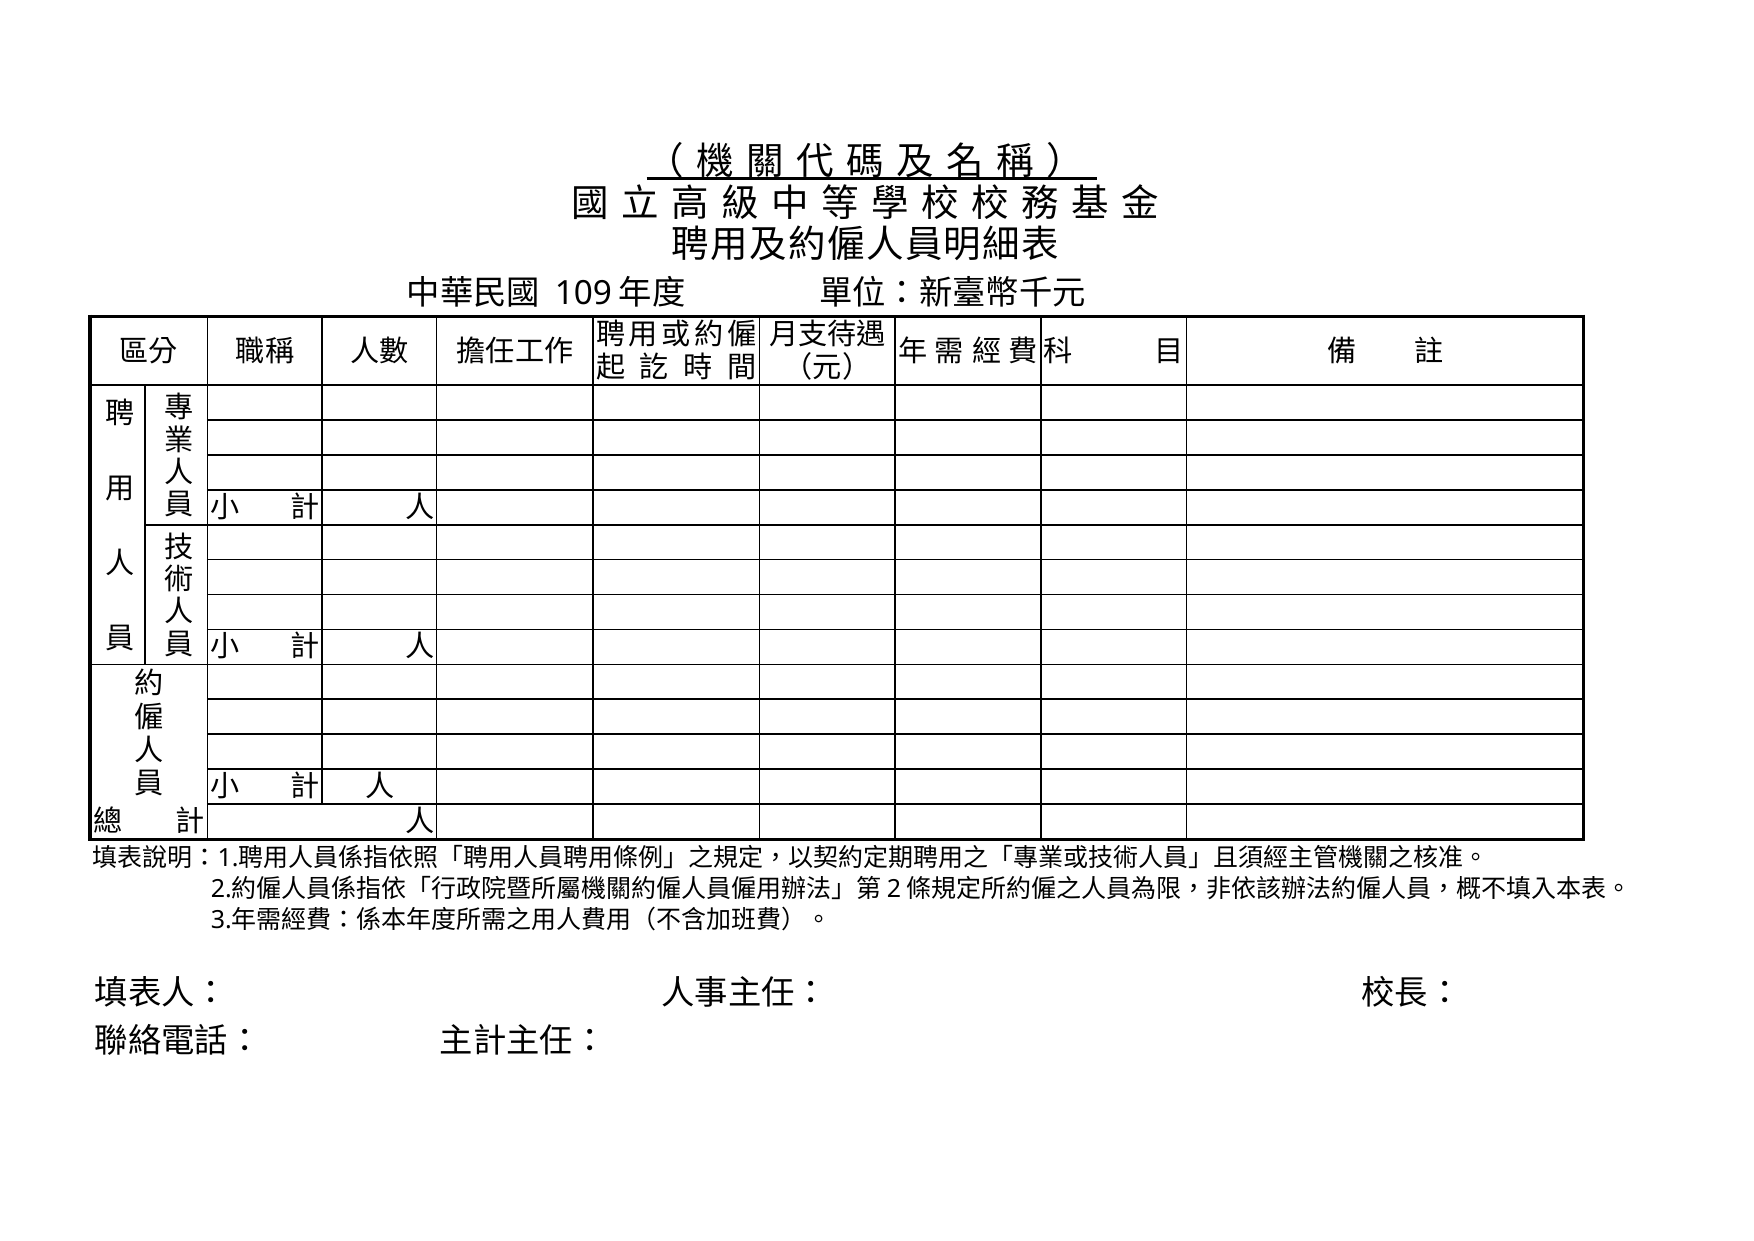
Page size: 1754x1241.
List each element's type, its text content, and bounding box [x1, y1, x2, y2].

text 填表人： 人事主任： 校長： [94, 966, 1636, 1014]
table_cell [896, 595, 1040, 628]
table_cell [896, 386, 1040, 419]
table_cell [208, 386, 321, 419]
table_cell [1187, 630, 1582, 663]
table_cell [760, 386, 894, 419]
table_cell [1042, 700, 1186, 733]
table_cell [896, 735, 1040, 768]
table_cell [896, 491, 1040, 524]
table_cell [896, 630, 1040, 663]
table_cell [323, 560, 436, 594]
table_cell [1187, 491, 1582, 524]
table_cell [1042, 770, 1186, 803]
table_cell [594, 491, 759, 524]
table_cell [1042, 491, 1186, 524]
table_cell [896, 665, 1040, 698]
table_cell [1187, 700, 1582, 733]
table_cell [594, 560, 759, 594]
table_cell [594, 735, 759, 768]
table_cell [323, 421, 436, 454]
table_cell [323, 526, 436, 559]
table_cell [437, 386, 592, 419]
table_cell [896, 700, 1040, 733]
table_cell [1042, 665, 1186, 698]
table_cell [208, 421, 321, 454]
table_cell [760, 700, 894, 733]
table_cell [896, 526, 1040, 559]
table_cell [208, 595, 321, 628]
table_cell [437, 770, 592, 803]
table_cell [594, 665, 759, 698]
table_cell [323, 595, 436, 628]
table_cell 人 [323, 630, 436, 663]
table_cell [760, 805, 894, 838]
table_cell [896, 456, 1040, 489]
table_header 月支待遇（元） [760, 318, 894, 384]
table_header 擔任工作 [437, 318, 592, 384]
table_cell [1042, 386, 1186, 419]
table_cell [437, 595, 592, 628]
text 填表說明：1.聘用人員係指依照「聘用人員聘用條例」之規定，以契約定期聘用之「專業或技術人員」且須經主管機關之核准。 [92, 841, 1632, 872]
table_cell [323, 700, 436, 733]
table_header 聘用或約僱 起訖時間 [594, 318, 759, 384]
table_cell [1187, 595, 1582, 628]
table_header 年需經費 [896, 318, 1040, 384]
table_header 備 註 [1187, 318, 1582, 384]
table_cell [208, 700, 321, 733]
table_cell [760, 735, 894, 768]
table_cell [1042, 735, 1186, 768]
table_cell 技術人員 [146, 526, 207, 663]
table_cell [208, 456, 321, 489]
table_cell [437, 491, 592, 524]
table_cell [323, 456, 436, 489]
table_cell [760, 526, 894, 559]
table_cell [594, 526, 759, 559]
text 國立高級中等學校校務基金 [94, 183, 1636, 224]
table_cell [1187, 456, 1582, 489]
table_cell 總計 [92, 803, 207, 838]
table_cell [437, 630, 592, 663]
table_cell [1042, 421, 1186, 454]
table_header 職稱 [208, 318, 321, 384]
text 中華民國 109年度 單位：新臺幣千元 [94, 266, 1636, 314]
table_cell [323, 386, 436, 419]
table_cell [896, 770, 1040, 803]
table_cell [594, 421, 759, 454]
table_cell [437, 665, 592, 698]
table_cell [208, 560, 321, 594]
table_cell 小計 [208, 491, 321, 524]
table_cell 小計 [208, 630, 321, 663]
text 聘用及約僱人員明細表 [94, 224, 1636, 266]
table_cell [437, 805, 592, 838]
table_cell [896, 805, 1040, 838]
table_cell [1187, 665, 1582, 698]
table_cell [1187, 526, 1582, 559]
table_cell [1042, 630, 1186, 663]
table_cell [1187, 805, 1582, 838]
text 3.年需經費：係本年度所需之用人費用（不含加班費）。 [198, 903, 1632, 935]
table_cell [760, 491, 894, 524]
table_cell [896, 560, 1040, 594]
table_cell [1187, 770, 1582, 803]
table_cell [208, 665, 321, 698]
table_cell 人 [323, 770, 436, 803]
table_cell 小計 [208, 770, 321, 803]
table_cell [1187, 560, 1582, 594]
table_cell [1042, 526, 1186, 559]
table_cell [208, 526, 321, 559]
table_cell [1042, 560, 1186, 594]
table_cell 聘用人員 [92, 386, 144, 663]
table_cell [437, 560, 592, 594]
table_cell [594, 770, 759, 803]
table_cell [323, 735, 436, 768]
table_cell [1187, 386, 1582, 419]
table_cell [437, 421, 592, 454]
table_cell [594, 805, 759, 838]
table_cell [323, 665, 436, 698]
table_cell 約 僱 人 員 [92, 665, 207, 803]
table_cell [760, 560, 894, 594]
table_cell [594, 386, 759, 419]
table_cell [594, 456, 759, 489]
table_cell [437, 700, 592, 733]
table_cell [760, 595, 894, 628]
table_cell [208, 735, 321, 768]
table_cell 人 [208, 805, 436, 838]
table_cell [437, 735, 592, 768]
table_cell [1042, 456, 1186, 489]
table_cell 人 [323, 491, 436, 524]
table_header 人數 [323, 318, 436, 384]
table_cell [1042, 595, 1186, 628]
table_cell [437, 456, 592, 489]
table_cell [1042, 805, 1186, 838]
table_cell [760, 456, 894, 489]
table_header 區分 [92, 318, 207, 384]
table_cell [760, 665, 894, 698]
table_cell [760, 421, 894, 454]
table_cell [760, 630, 894, 663]
text 聯絡電話： 主計主任： [94, 1014, 1636, 1062]
table_cell [594, 630, 759, 663]
subtitle （機關代碼及名稱） [94, 141, 1636, 183]
table_cell [896, 421, 1040, 454]
table_cell 專業人員 [146, 386, 207, 524]
table_header 科目 [1042, 318, 1186, 384]
text 2.約僱人員係指依「行政院暨所屬機關約僱人員僱用辦法」第2條規定所約僱之人員為限，非依該辦法約僱人員，概不填入本表。 [198, 872, 1632, 903]
table_cell [1187, 735, 1582, 768]
table_cell [760, 770, 894, 803]
table_cell [437, 526, 592, 559]
table_cell [594, 700, 759, 733]
table_cell [1187, 421, 1582, 454]
table_cell [594, 595, 759, 628]
